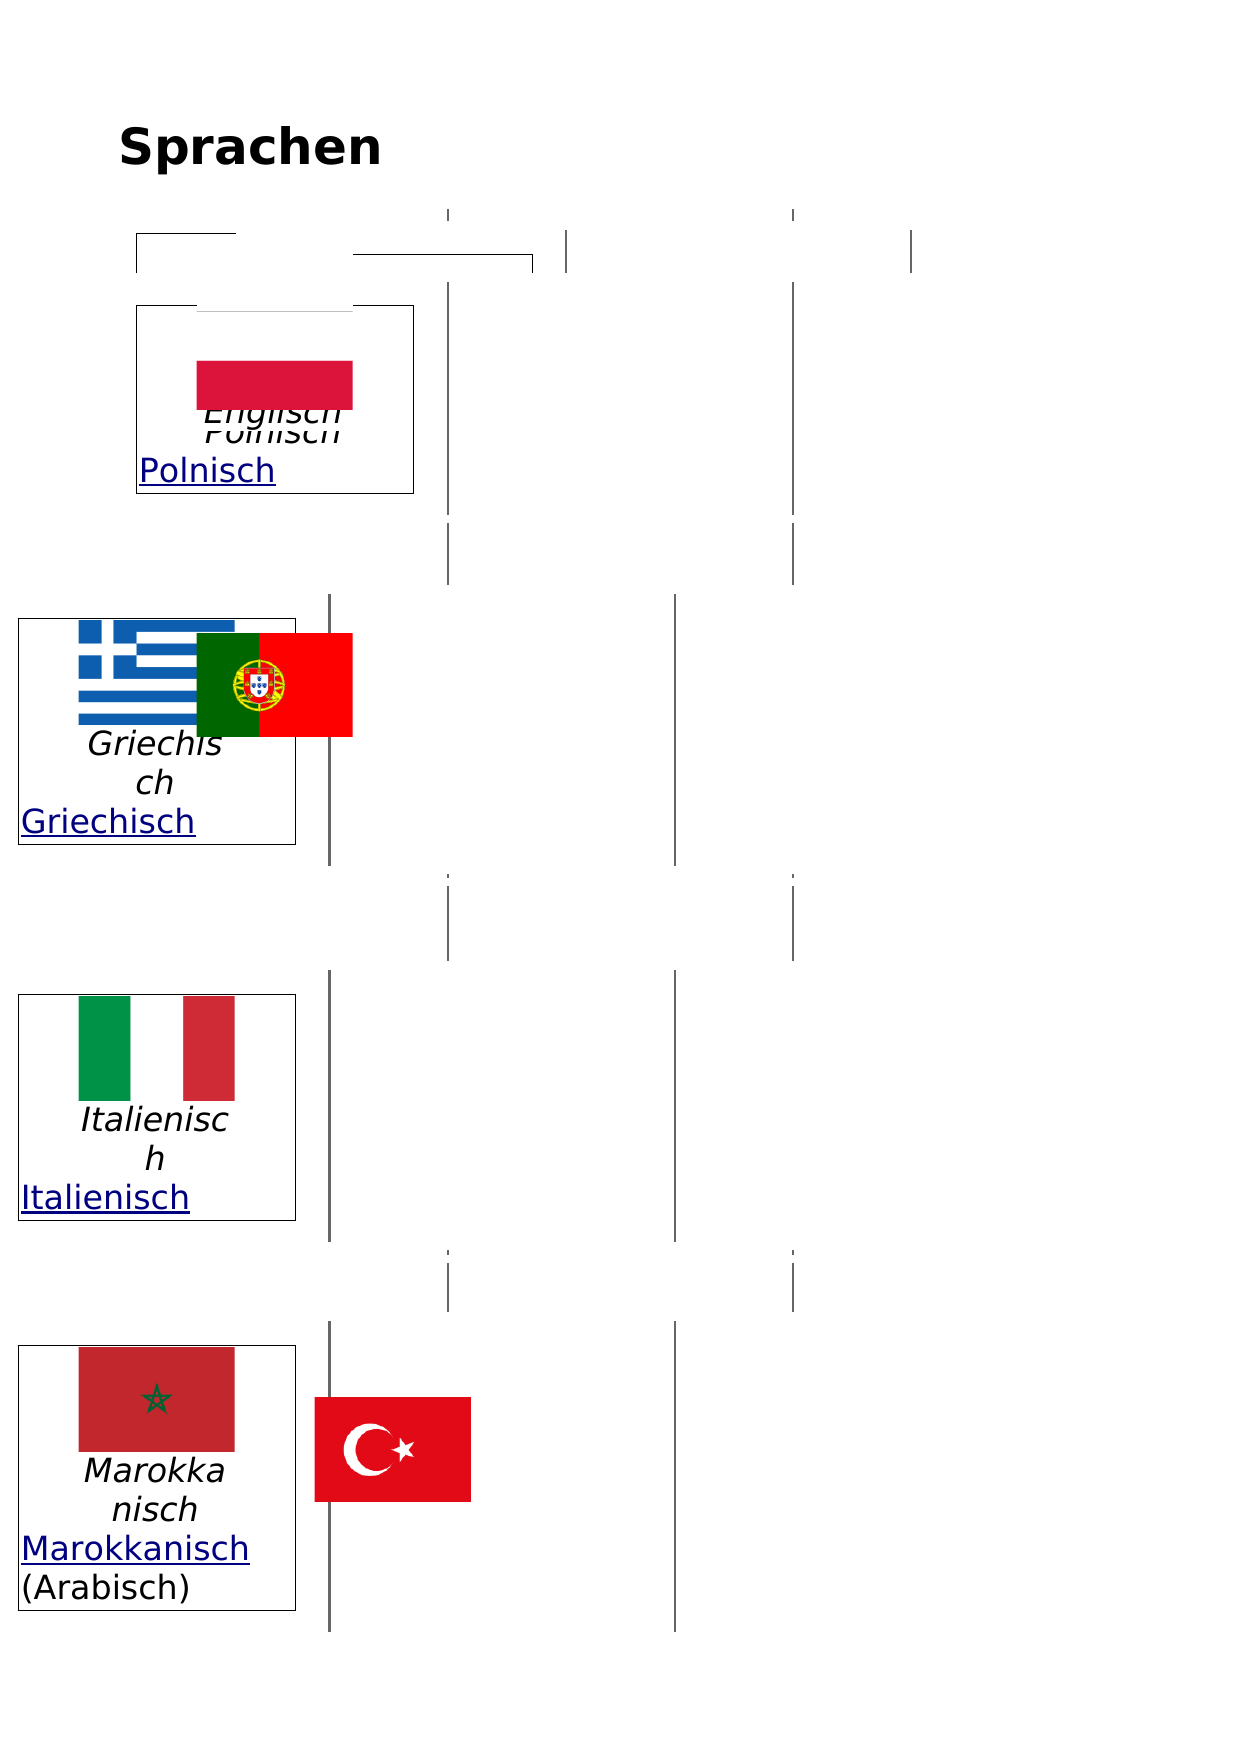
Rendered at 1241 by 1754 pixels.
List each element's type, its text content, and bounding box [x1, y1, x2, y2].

picture [78, 1347, 235, 1452]
picture [314, 1397, 471, 1502]
table_header Griechisch [19, 619, 295, 844]
picture [78, 620, 353, 737]
table_header Spanisch [353, 255, 532, 273]
table_header Marokkanisch (Arabisch) [19, 1346, 295, 1610]
table_header Englisch [137, 234, 353, 308]
subtitle Sprachen [118, 118, 1122, 176]
table_header Italienisch [19, 995, 295, 1220]
table_header Polnisch [137, 306, 413, 493]
table_header Englisch [197, 413, 353, 431]
picture [78, 996, 235, 1101]
picture [196, 308, 353, 413]
